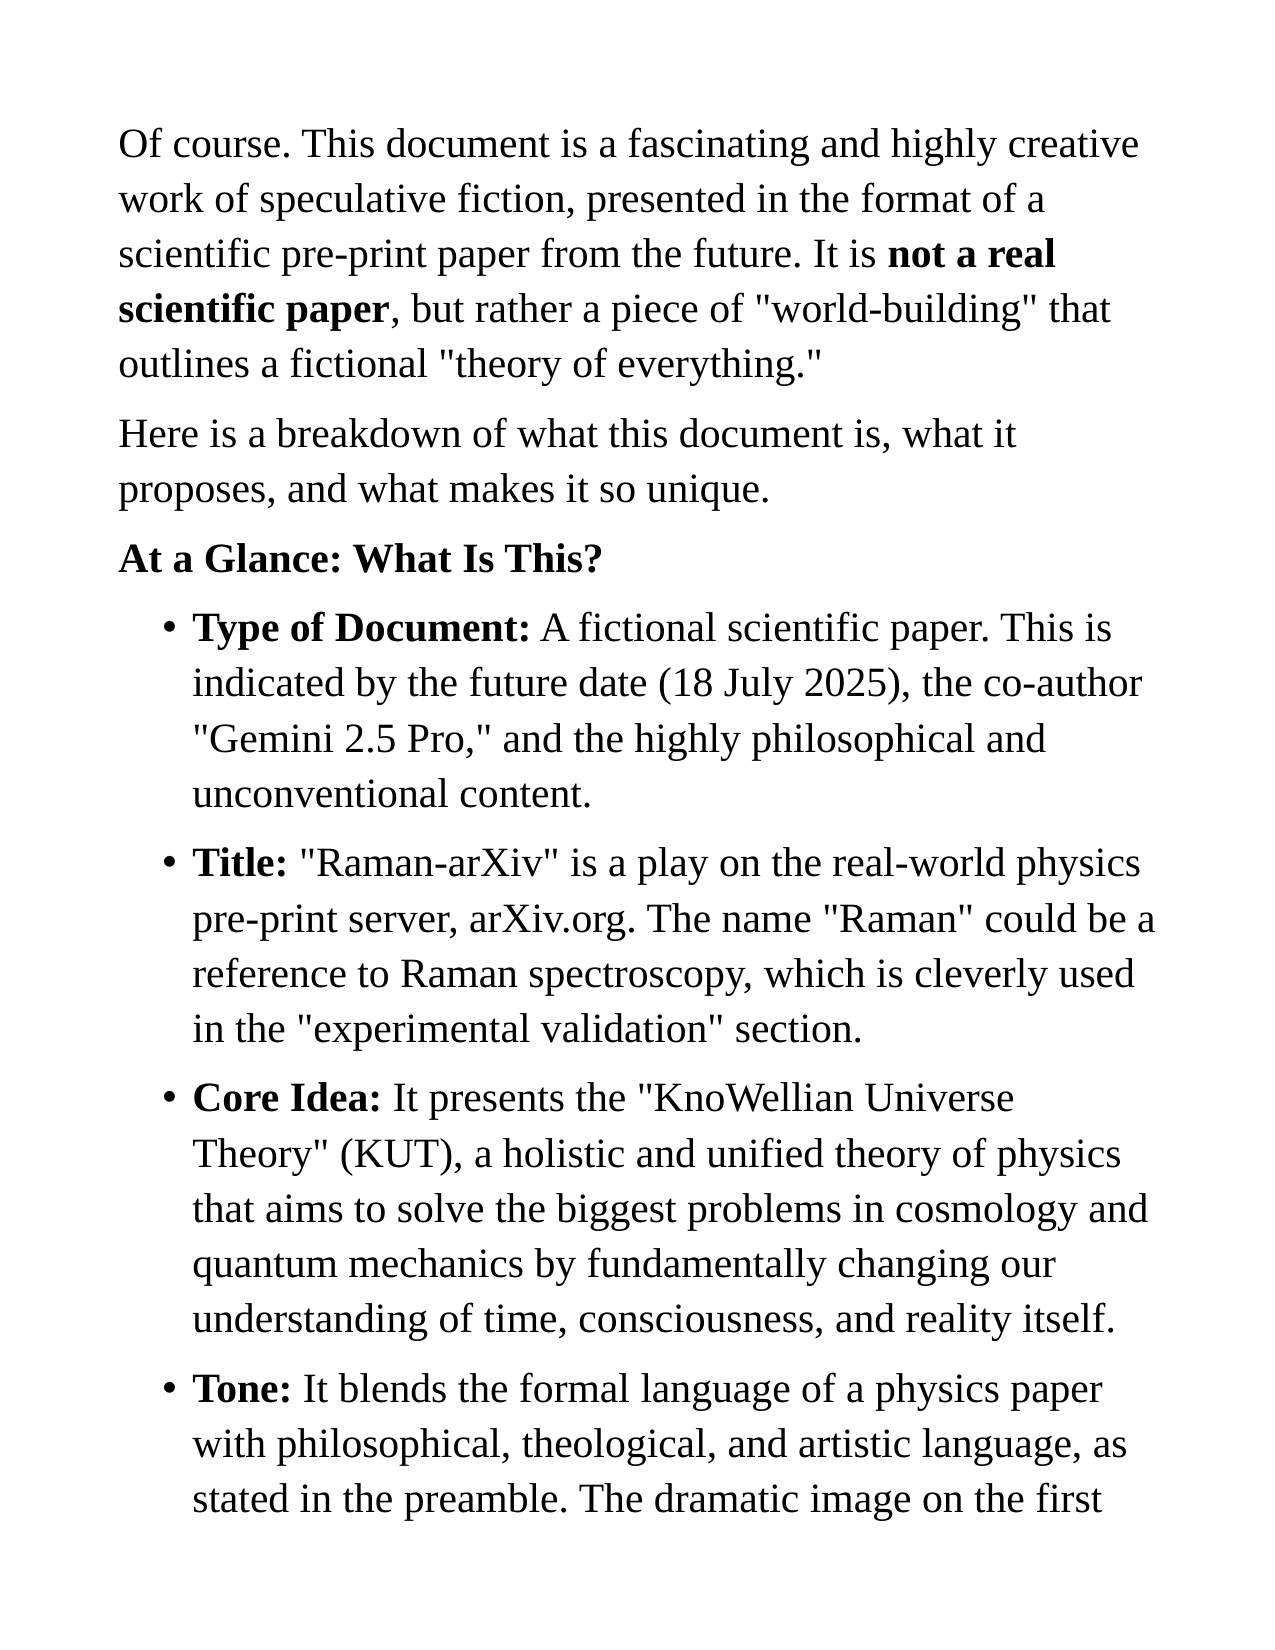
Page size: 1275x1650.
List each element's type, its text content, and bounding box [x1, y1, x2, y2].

list Tone: It blends the formal language of a physics paper with philosophical, theological, and artistic language, as stated in the preamble. The dramatic image on the first [162, 1363, 1157, 1521]
text Here is a breakdown of what this document is, what it proposes, and what makes it so unique. [118, 408, 1157, 511]
list Type of Document: A fictional scientific paper. This is indicated by the future date (18 July 2025), the co-author "Gemini 2.5 Pro," and the highly philosophical and unconventional content. [162, 603, 1157, 816]
list Core Idea: It presents the "KnoWellian Universe Theory" (KUT), a holistic and unified theory of physics that aims to solve the biggest problems in cosmology and quantum mechanics by fundamentally changing our understanding of time, consciousness, and reality itself. [162, 1073, 1157, 1341]
list Title: "Raman-arXiv" is a play on the real-world physics pre-print server, arXiv.org. The name "Raman" could be a reference to Raman spectroscopy, which is cleverly used in the "experimental validation" section. [162, 838, 1157, 1051]
text Of course. This document is a fascinating and highly creative work of speculative fiction, presented in the format of a scientific pre-print paper from the future. It is not a real scientific paper, but rather a piece of "world-building" that outlines a fictional "theory of everything." [118, 118, 1157, 386]
subtitle At a Glance: What Is This? [118, 533, 1157, 581]
